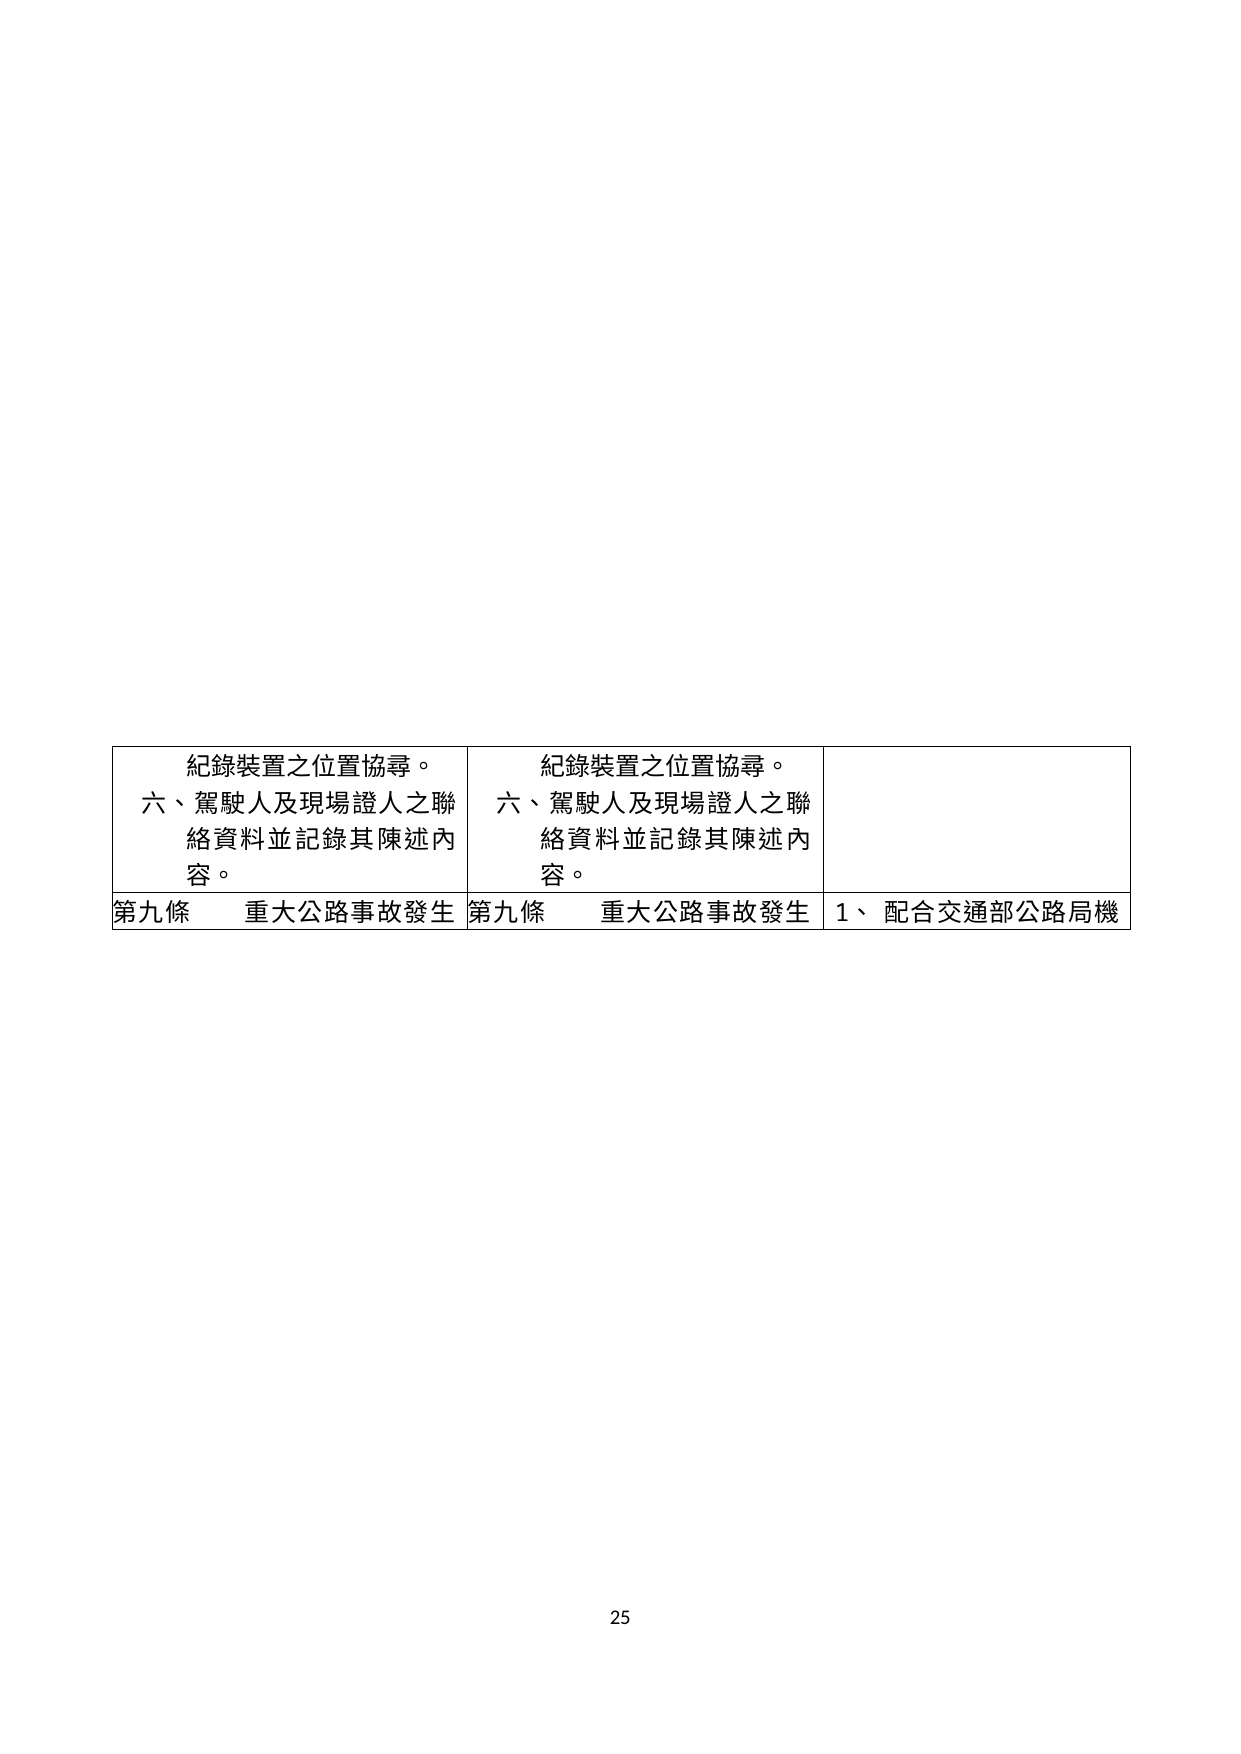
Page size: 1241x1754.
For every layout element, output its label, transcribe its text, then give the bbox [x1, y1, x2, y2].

table_cell 配合交通部公路局機關名稱變更，爰修正條文第一項。 第二項未修正。 [824, 893, 1130, 929]
table_cell 第九條 重大公路事故發生 [113, 893, 467, 929]
table_cell [824, 747, 1130, 892]
table_cell 第九條 重大公路事故發生 [468, 893, 823, 929]
table_cell 紀錄裝置之位置協尋。 六、駕駛人及現場證人之聯絡資料並記錄其陳述內容。 [113, 747, 467, 892]
table_cell 紀錄裝置之位置協尋。 六、駕駛人及現場證人之聯絡資料並記錄其陳述內容。 [468, 747, 823, 892]
